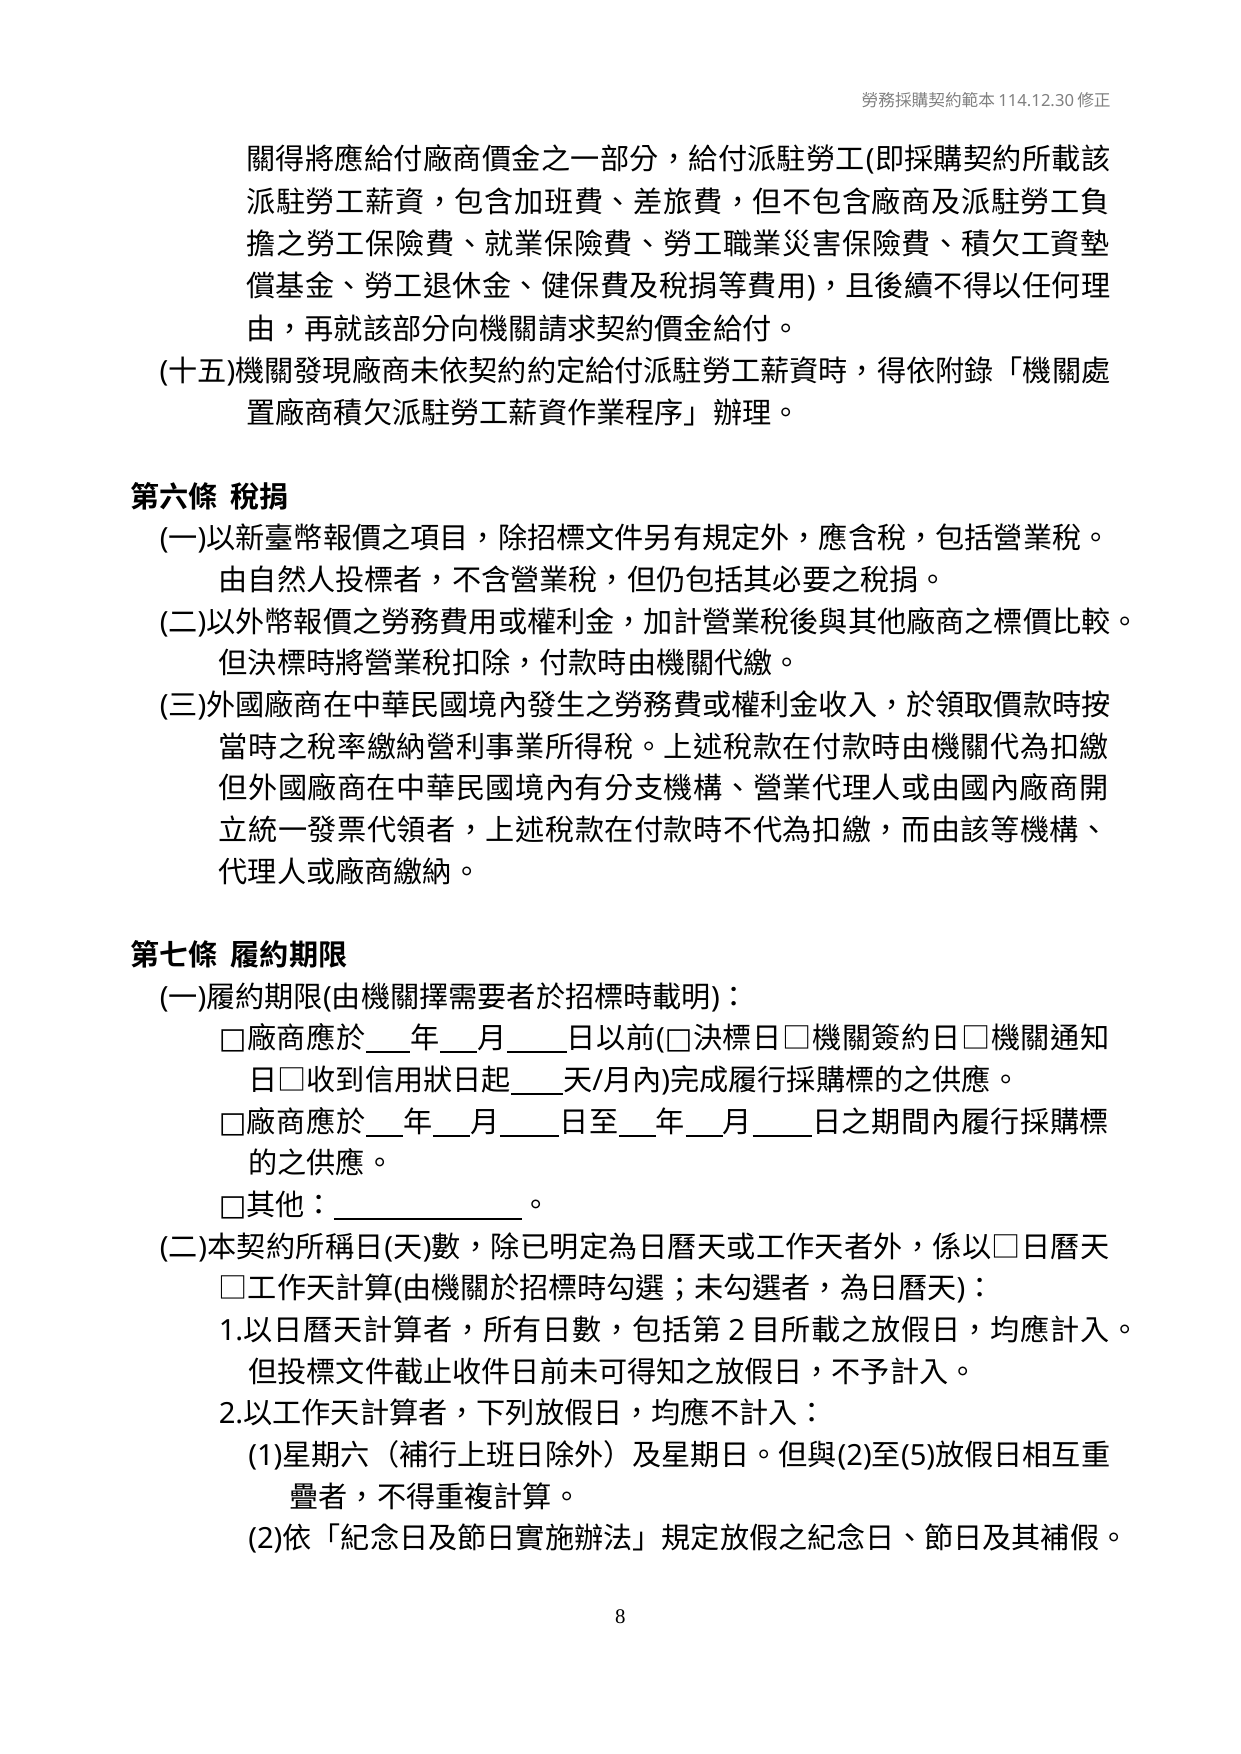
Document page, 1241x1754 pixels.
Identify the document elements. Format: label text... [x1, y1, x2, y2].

text 第七條 履約期限 [130, 932, 1110, 974]
text □廠商應於 年 月 日以前(□決標日□機關簽約日□機關通知日□收到信用狀日起 天/月內)完成履行採購標的之供應。 [218, 1016, 1110, 1099]
text (二)本契約所稱日(天)數，除已明定為日曆天或工作天者外，係以□日曆天□工作天計算(由機關於招標時勾選；未勾選者，為日曆天)： [159, 1224, 1110, 1307]
text (十五)機關發現廠商未依契約約定給付派駐勞工薪資時，得依附錄「機關處置廠商積欠派駐勞工薪資作業程序」辦理。 [159, 347, 1110, 432]
text (三)外國廠商在中華民國境內發生之勞務費或權利金收入，於領取價款時按當時之稅率繳納營利事業所得稅。上述稅款在付款時由機關代為扣繳。但外國廠商在中華民國境內有分支機構、營業代理人或由國內廠商開立統一發票代領者，上述稅款在付款時不代為扣繳，而由該等機構、代理人或廠商繳納。 [159, 682, 1110, 891]
text □其他： 。 [218, 1182, 1110, 1224]
text 1.以日曆天計算者，所有日數，包括第2目所載之放假日，均應計入。但投標文件截止收件日前未可得知之放假日，不予計入。 [218, 1307, 1110, 1391]
text (1)星期六（補行上班日除外）及星期日。但與(2)至(5)放假日相互重疊者，不得重複計算。 [248, 1432, 1110, 1516]
text 第六條 稅捐 [130, 474, 1110, 516]
text (2)依「紀念日及節日實施辦法」規定放假之紀念日、節日及其補假。 [248, 1516, 1110, 1557]
text (二)以外幣報價之勞務費用或權利金，加計營業稅後與其他廠商之標價比較。但決標時將營業稅扣除，付款時由機關代繳。 [159, 599, 1110, 682]
text 2.以工作天計算者，下列放假日，均應不計入： [218, 1391, 1110, 1432]
text □廠商應於 年 月 日至 年 月 日之期間內履行採購標的之供應。 [218, 1099, 1110, 1182]
text (一)履約期限(由機關擇需要者於招標時載明)： [159, 974, 1110, 1016]
text 關得將應給付廠商價金之一部分，給付派駐勞工(即採購契約所載該派駐勞工薪資，包含加班費、差旅費，但不包含廠商及派駐勞工負擔之勞工保險費、就業保險費、勞工職業災害保險費、積欠工資墊償基金、勞工退休金、健保費及稅捐等費用)，且後續不得以任何理由，再就該部分向機關請求契約價金給付。 [159, 136, 1110, 347]
text (一)以新臺幣報價之項目，除招標文件另有規定外，應含稅，包括營業稅。由自然人投標者，不含營業稅，但仍包括其必要之稅捐。 [159, 516, 1110, 599]
